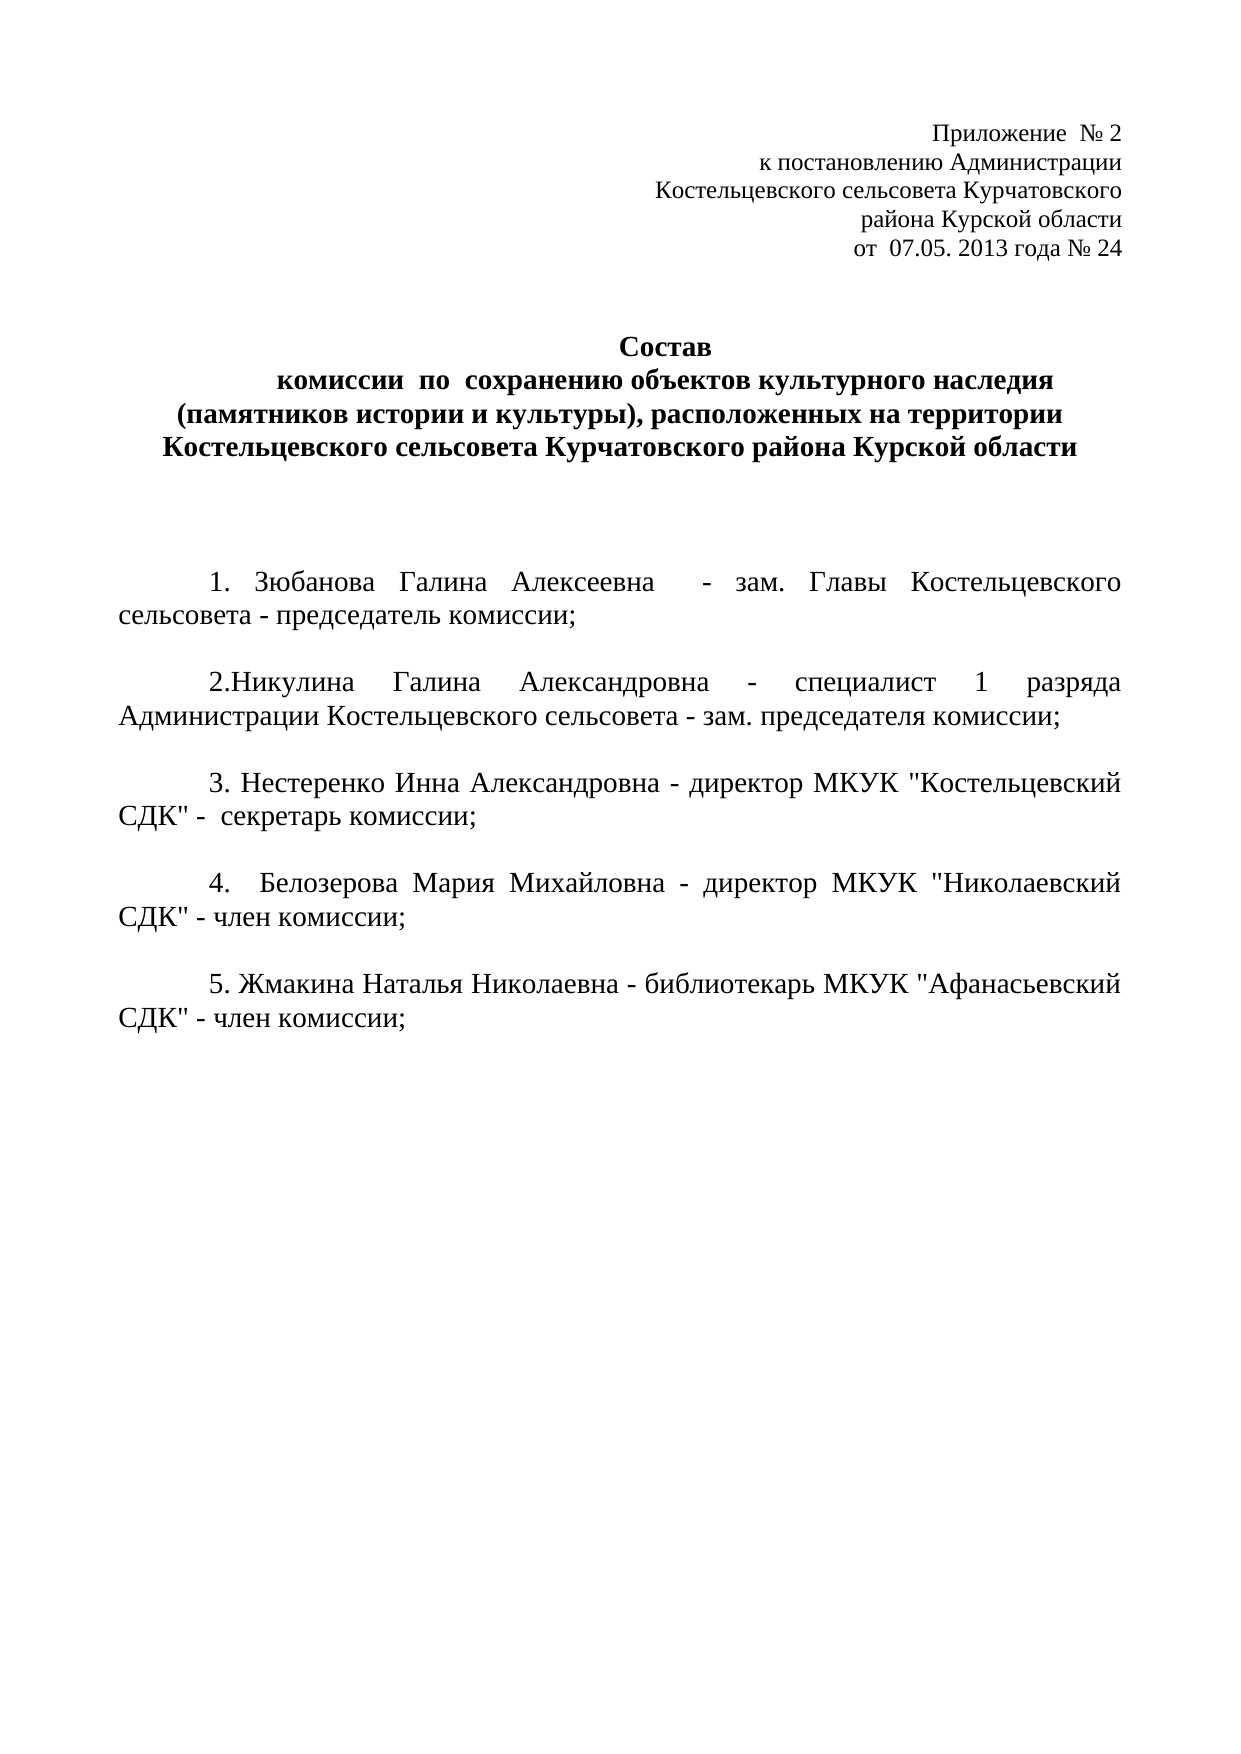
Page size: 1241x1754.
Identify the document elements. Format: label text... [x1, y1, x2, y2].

text от 07.05. 2013 года № 24 [649, 233, 1122, 262]
text Приложение № 2 [649, 118, 1122, 147]
text комиссии по сохранению объектов культурного наследия (памятников истории и культуры), расположенных на территории Костельцевского сельсовета Курчатовского района Курской области [118, 362, 1122, 463]
text 5. Жмакина Наталья Николаевна - библиотекарь МКУК "Афанасьевский СДК" - член комиссии; [118, 966, 1122, 1033]
text 3. Нестеренко Инна Александровна - директор МКУК "Костельцевский СДК" - секретарь комиссии; [118, 765, 1122, 832]
text 2.Никулина Галина Александровна - специалист 1 разряда Администрации Костельцевского сельсовета - зам. председателя комиссии; [118, 664, 1122, 731]
text к постановлению Администрации Костельцевского сельсовета Курчатовского района Курской области [649, 147, 1122, 233]
text 4. Белозерова Мария Михайловна - директор МКУК "Николаевский СДК" - член комиссии; [118, 866, 1122, 933]
text Состав [118, 329, 1122, 362]
text 1. Зюбанова Галина Алексеевна - зам. Главы Костельцевского сельсовета - председатель комиссии; [118, 564, 1122, 631]
